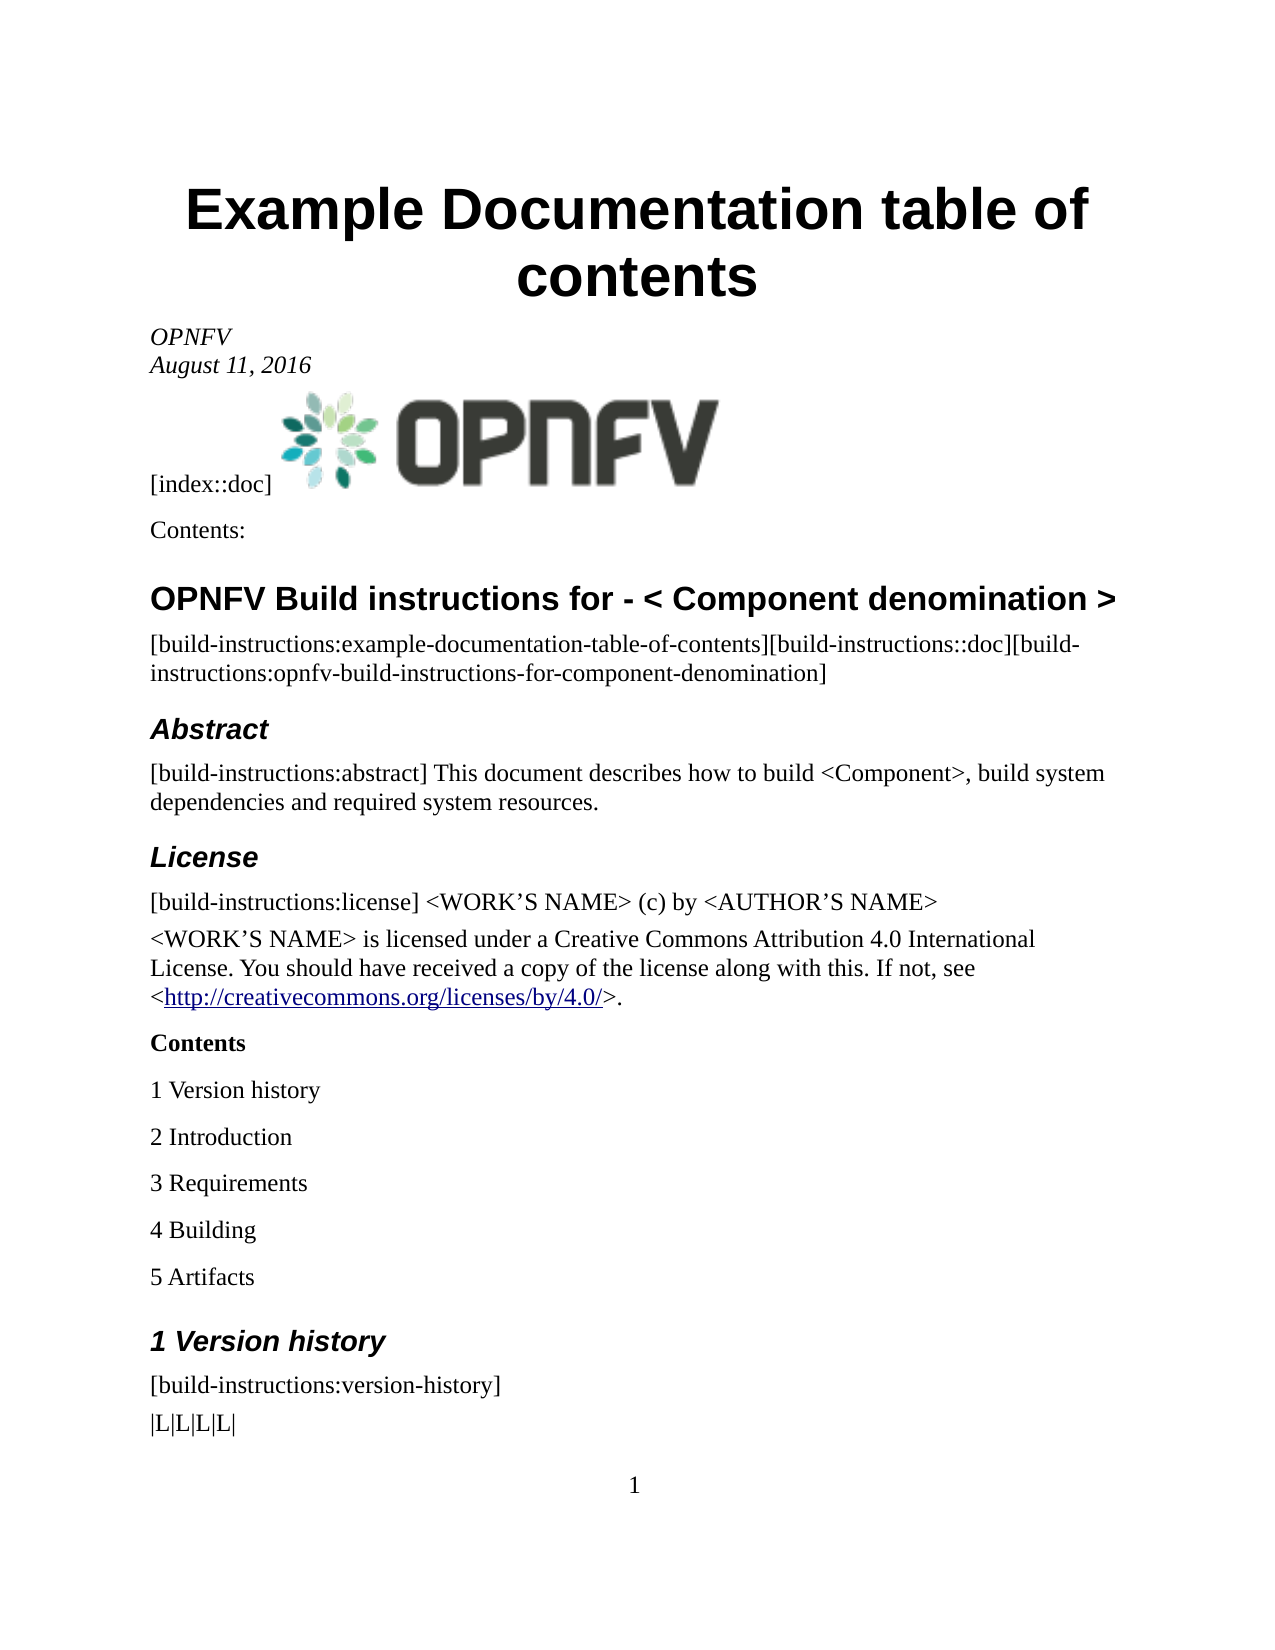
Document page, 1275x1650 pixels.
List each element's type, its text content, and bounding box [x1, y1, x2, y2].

text OPNFV [150, 322, 1125, 350]
text [build-instructions:abstract] This document describes how to build <Component>, build system dependencies and required system resources. [150, 758, 1125, 816]
subtitle OPNFV Build instructions for - < Component denomination > [150, 578, 1125, 617]
text 2 Introduction [150, 1122, 1125, 1151]
text Contents: [150, 516, 1125, 544]
text [build-instructions:example-documentation-table-of-contents][build-instructions::doc][build-instructions:opnfv-build-instructions-for-component-denomination] [150, 629, 1125, 687]
text August 11, 2016 [150, 350, 1125, 379]
subtitle License [150, 841, 1125, 874]
text <WORK’S NAME> is licensed under a Creative Commons Attribution 4.0 International License. You should have received a copy of the license along with this. If not, see <http://creativecommons.org/licenses/by/4.0/>. [150, 924, 1125, 1011]
text 1 Version history [150, 1075, 1125, 1104]
picture [278, 388, 723, 493]
text [build-instructions:version-history] [150, 1371, 1125, 1399]
text |L|L|L|L| [150, 1408, 1125, 1437]
text [index::doc] [150, 388, 1125, 498]
text 4 Building [150, 1215, 1125, 1244]
text [build-instructions:license] <WORK’S NAME> (c) by <AUTHOR’S NAME> [150, 887, 1125, 915]
subtitle 1 Version history [150, 1324, 1125, 1358]
subtitle Abstract [150, 712, 1125, 746]
text 3 Requirements [150, 1168, 1125, 1197]
text Contents [150, 1028, 1125, 1057]
title Example Documentation table of contents [150, 175, 1125, 309]
text 5 Artifacts [150, 1262, 1125, 1291]
